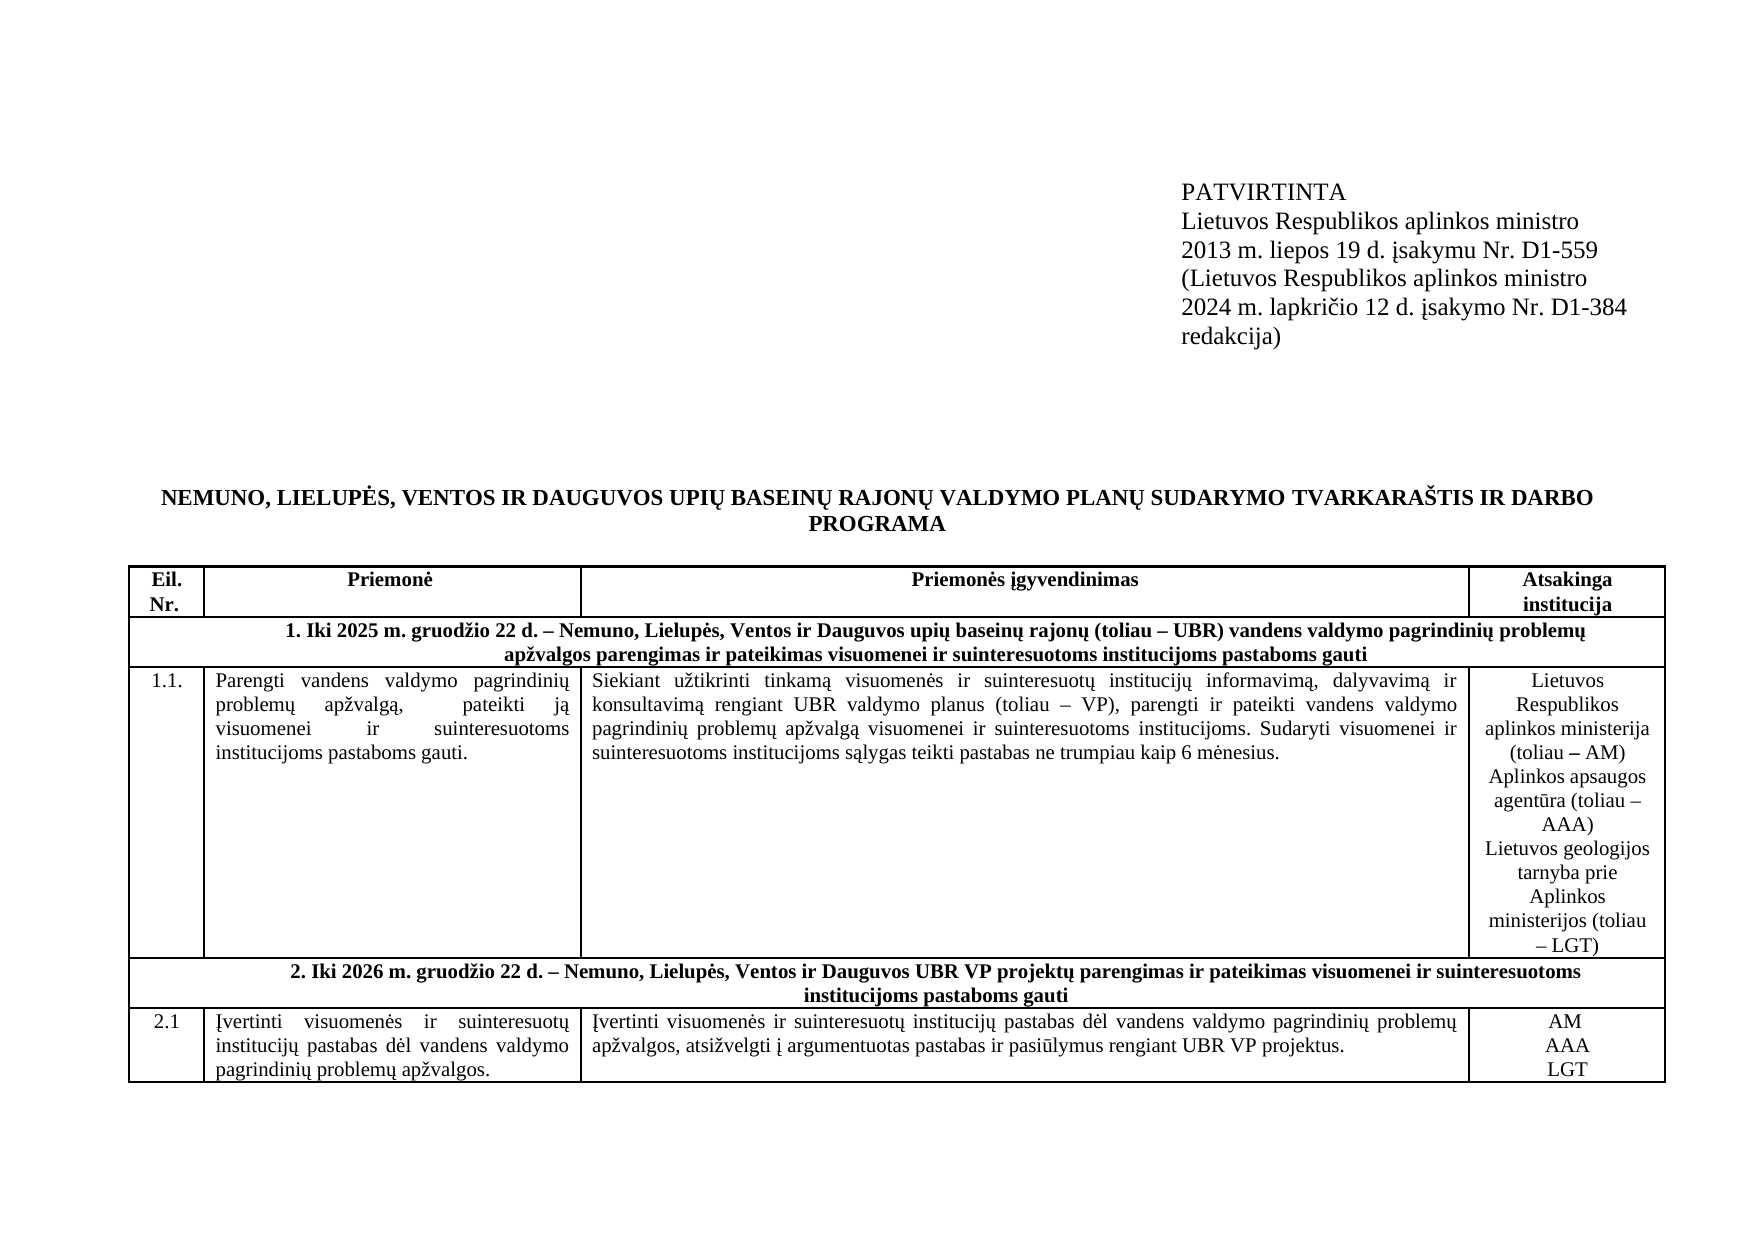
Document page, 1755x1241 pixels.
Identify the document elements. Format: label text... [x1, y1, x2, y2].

table_cell [130, 618, 204, 666]
table_cell [1629, 959, 1664, 1007]
table_cell Įvertinti visuomenės ir suinteresuotų institucijų pastabas dėl vandens valdymo pagrindinių problemų apžvalgos. [205, 1009, 580, 1081]
table_cell 2.1 [130, 1009, 203, 1081]
table_header Priemonės įgyvendinimas [582, 568, 1468, 616]
table_cell Parengti vandens valdymo pagrindinių problemų apžvalgą, pateikti ją visuomenei ir suinteresuotoms institucijoms pastaboms gauti. [205, 668, 580, 957]
table_cell Lietuvos Respublikos aplinkos ministerija (toliau – AM) Aplinkos apsaugos agentūra (toliau – AAA) Lietuvos geologijos tarnyba prie Aplinkos ministerijos (toliau – LGT) [1470, 668, 1664, 957]
table_cell 2. Iki 2026 m. gruodžio 22 d. – Nemuno, Lielupės, Ventos ir Dauguvos UBR VP projektų parengimas ir pateikimas visuomenei ir suinteresuotoms institucijoms pastaboms gauti [244, 959, 1628, 1007]
table_cell [204, 618, 243, 666]
table_cell AM AAA LGT [1470, 1009, 1664, 1081]
table_cell Siekiant užtikrinti tinkamą visuomenės ir suinteresuotų institucijų informavimą, dalyvavimą ir konsultavimą rengiant UBR valdymo planus (toliau – VP), parengti ir pateikti vandens valdymo pagrindinių problemų apžvalgą visuomenei ir suinteresuotoms institucijoms. Sudaryti visuomenei ir suinteresuotoms institucijoms sąlygas teikti pastabas ne trumpiau kaip 6 mėnesius. [582, 668, 1468, 957]
table_cell [1629, 618, 1664, 666]
table_cell Įvertinti visuomenės ir suinteresuotų institucijų pastabas dėl vandens valdymo pagrindinių problemų apžvalgos, atsižvelgti į argumentuotas pastabas ir pasiūlymus rengiant UBR VP projektus. [582, 1009, 1468, 1081]
text NEMUNO, LIELUPĖS, VENTOS IR DAUGUVOS UPIŲ BASEINŲ RAJONŲ VALDYMO PLANŲ SUDARYMO TVARKARAŠTIS ir DARBO PROGRAMA [118, 484, 1636, 537]
text 2024 m. lapkričio 12 d. įsakymo Nr. D1-384 [635, 292, 1636, 321]
text (Lietuvos Respublikos aplinkos ministro [635, 263, 1636, 292]
text redakcija) [635, 321, 1636, 350]
text 2013 m. liepos 19 d. įsakymu Nr. D1-559 [635, 235, 1636, 263]
table_cell [130, 959, 204, 1007]
text Lietuvos Respublikos aplinkos ministro [635, 206, 1636, 235]
table_header Priemonė [205, 568, 580, 616]
table_header Eil. Nr. [130, 568, 203, 616]
table_cell 1. Iki 2025 m. gruodžio 22 d. – Nemuno, Lielupės, Ventos ir Dauguvos upių baseinų rajonų (toliau – UBR) vandens valdymo pagrindinių problemų apžvalgos parengimas ir pateikimas visuomenei ir suinteresuotoms institucijoms pastaboms gauti [244, 618, 1628, 666]
text PATVIRTINTA [635, 177, 1610, 206]
table_cell 1.1. [130, 668, 203, 957]
table_header Atsakinga institucija [1470, 568, 1664, 616]
table_cell [204, 959, 243, 1007]
